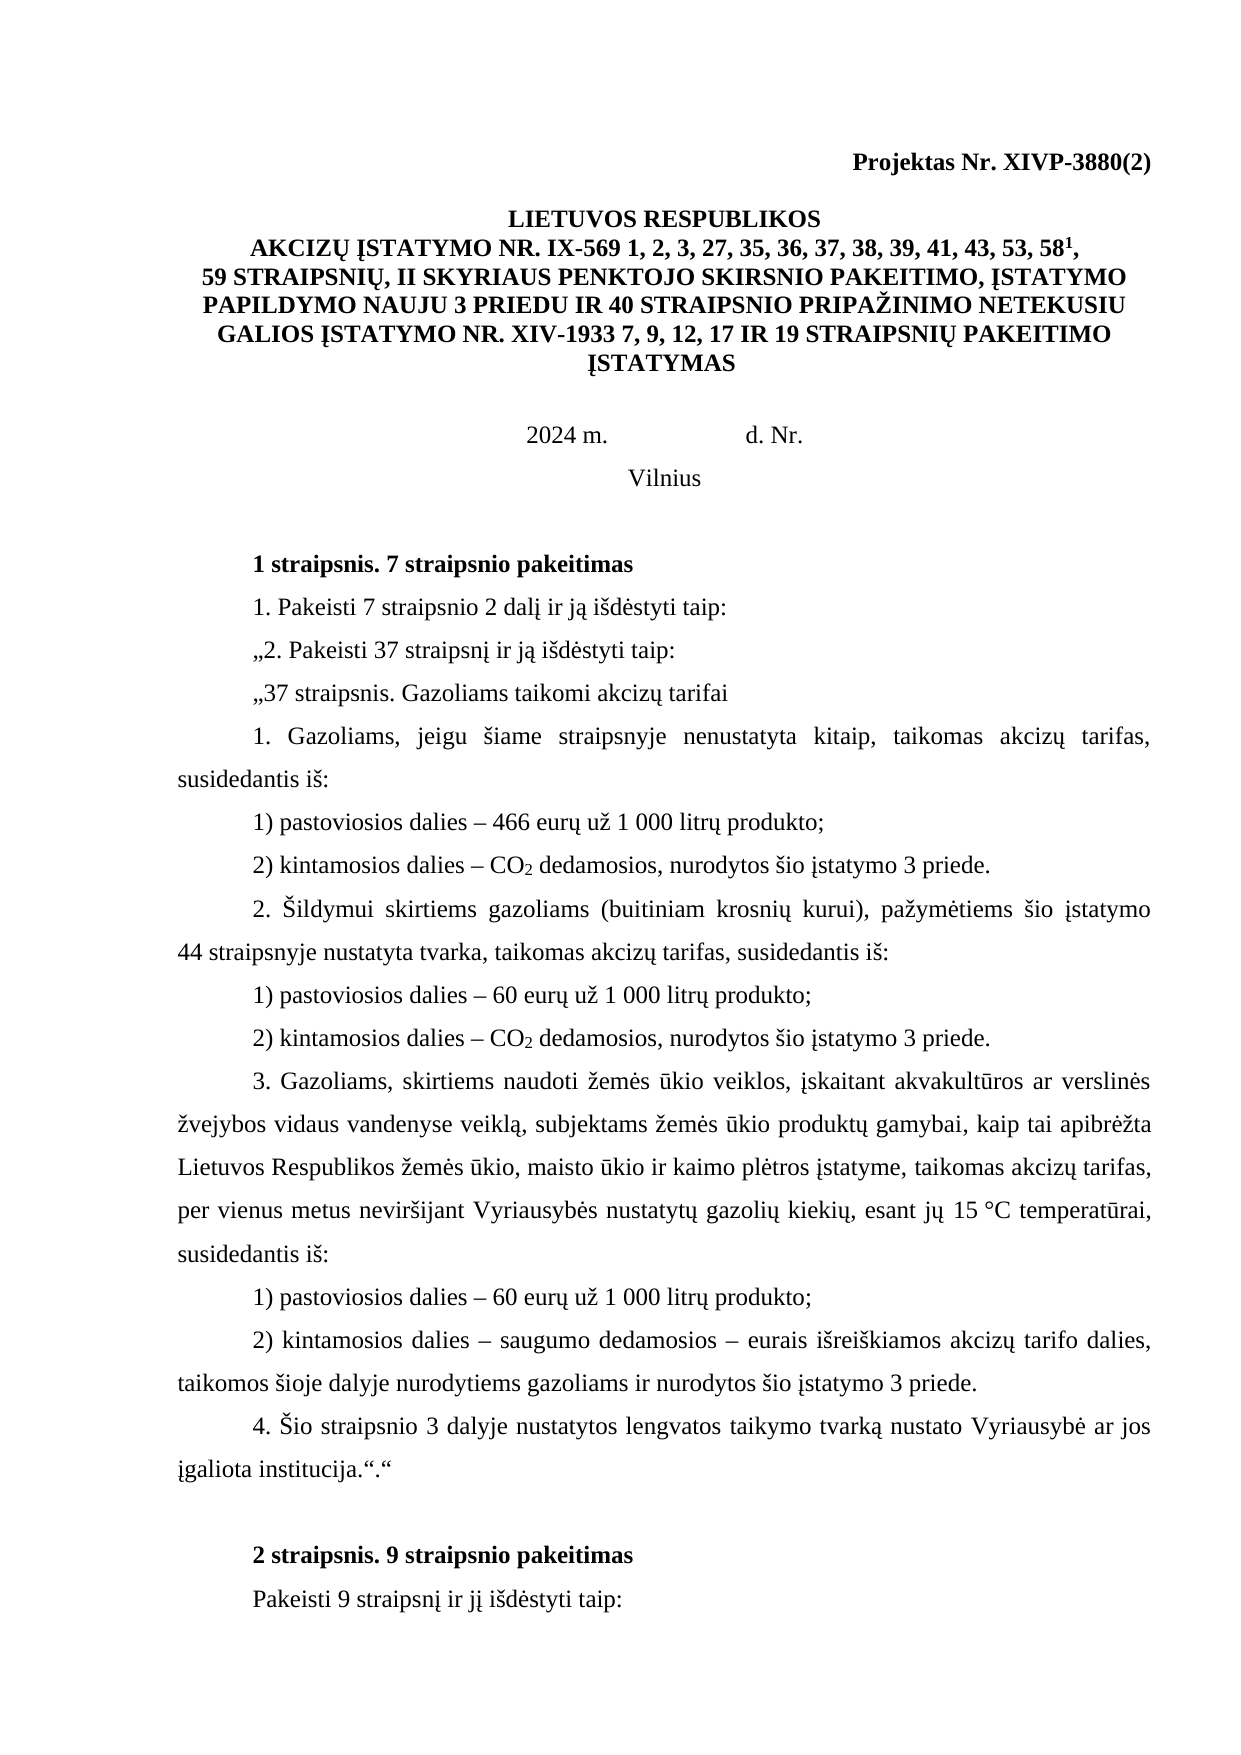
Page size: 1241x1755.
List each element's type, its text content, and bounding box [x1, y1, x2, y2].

text Projektas Nr. XIVP-3880(2) [777, 147, 1152, 176]
text 1) pastoviosios dalies – 60 eurų už 1 000 litrų produkto; [177, 1282, 1152, 1311]
text 3. Gazoliams, skirtiems naudoti žemės ūkio veiklos, įskaitant akvakultūros ar verslinės žvejybos vidaus vandenyse veiklą, subjektams žemės ūkio produktų gamybai, kaip tai apibrėžta Lietuvos Respublikos žemės ūkio, maisto ūkio ir kaimo plėtros įstatyme, taikomas akcizų tarifas, per vienus metus neviršijant Vyriausybės nustatytų gazolių kiekių, esant jų 15 °C temperatūrai, susidedantis iš: [177, 1066, 1152, 1267]
text 2. Šildymui skirtiems gazoliams (buitiniam krosnių kurui), pažymėtiems šio įstatymo 44 straipsnyje nustatyta tvarka, taikomas akcizų tarifas, susidedantis iš: [177, 894, 1152, 966]
text 1) pastoviosios dalies – 466 eurų už 1 000 litrų produkto; [177, 807, 1152, 836]
text 2024 m. d. Nr. [177, 420, 1152, 449]
text ĮSTATYMAS [177, 348, 1152, 377]
text 2) kintamosios dalies – CO2 dedamosios, nurodytos šio įstatymo 3 priede. [177, 851, 1152, 879]
text Vilnius [177, 463, 1152, 534]
text 2 straipsnis. 9 straipsnio pakeitimas [177, 1541, 1152, 1569]
text „37 straipsnis. Gazoliams taikomi akcizų tarifai [177, 678, 1152, 707]
text Pakeisti 9 straipsnį ir jį išdėstyti taip: [177, 1584, 1152, 1612]
text „2. Pakeisti 37 straipsnį ir ją išdėstyti taip: [177, 635, 1152, 664]
text 1. Pakeisti 7 straipsnio 2 dalį ir ją išdėstyti taip: [177, 592, 1152, 621]
text 2) kintamosios dalies – CO2 dedamosios, nurodytos šio įstatymo 3 priede. [177, 1023, 1152, 1052]
text AKCIZŲ ĮSTATYMO NR. IX-569 1, 2, 3, 27, 35, 36, 37, 38, 39, 41, 43, 53, 581, 59 STRAIPSNIŲ, II skyriaus PENKTOJO SKIRSNIO PAKEITIMO, ĮSTATYMO PAPILDYMO NAUJU 3 PRIEDU IR 40 straipsnio pripažinimo netekusiu galios ĮSTATYMo NR. XIV-1933 7, 9, 12, 17 ir 19 STRAIPSNIų PAKEITIMO [177, 233, 1152, 348]
text LIETUVOS RESPUBLIKOS [177, 204, 1152, 233]
text 1. Gazoliams, jeigu šiame straipsnyje nenustatyta kitaip, taikomas akcizų tarifas, susidedantis iš: [177, 721, 1152, 793]
text 4. Šio straipsnio 3 dalyje nustatytos lengvatos taikymo tvarką nustato Vyriausybė ar jos įgaliota institucija.“.“ [177, 1411, 1152, 1483]
text 2) kintamosios dalies – saugumo dedamosios – eurais išreiškiamos akcizų tarifo dalies, taikomos šioje dalyje nurodytiems gazoliams ir nurodytos šio įstatymo 3 priede. [177, 1325, 1152, 1397]
text 1) pastoviosios dalies – 60 eurų už 1 000 litrų produkto; [177, 980, 1152, 1009]
text 1 straipsnis. 7 straipsnio pakeitimas [177, 549, 1152, 577]
